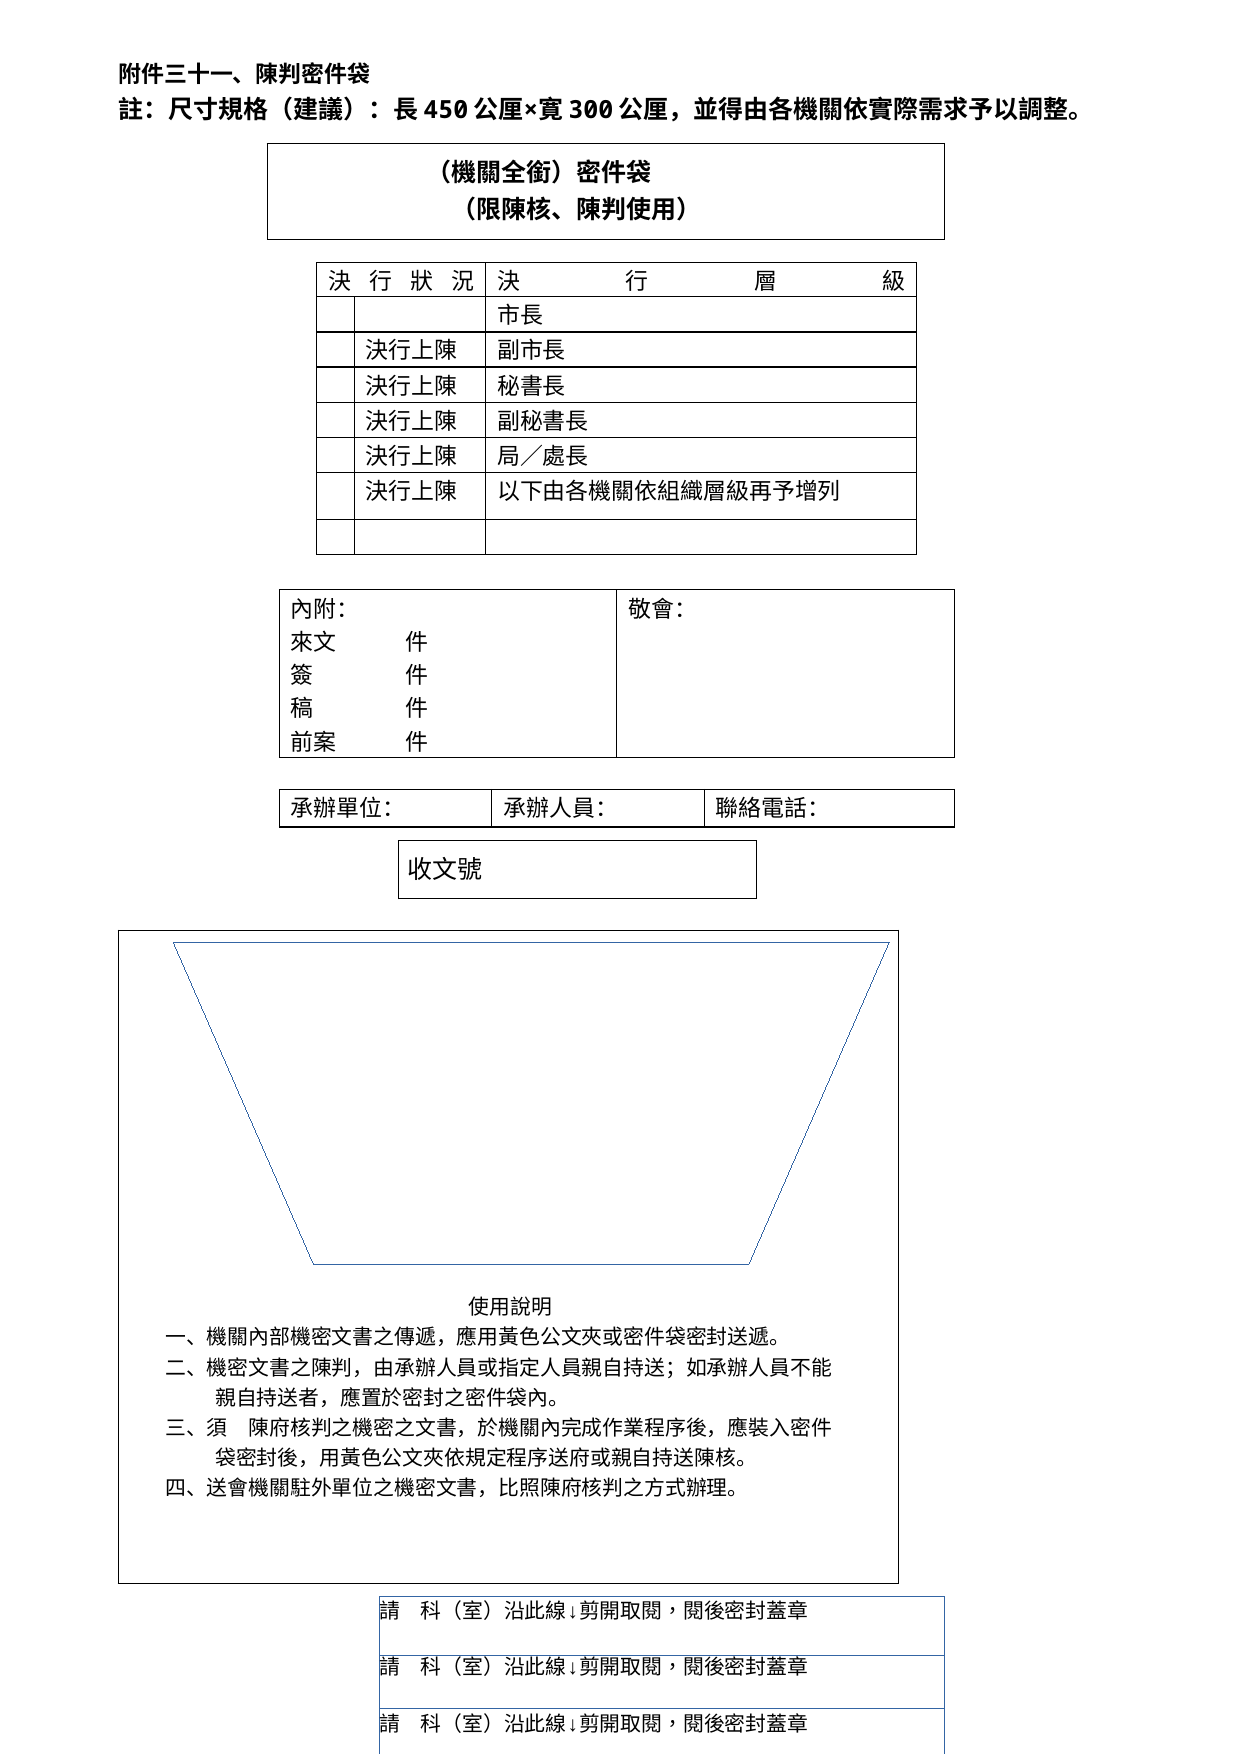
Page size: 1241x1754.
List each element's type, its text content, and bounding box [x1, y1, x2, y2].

table_cell 決行上陳 [355, 333, 485, 366]
table_cell [317, 520, 354, 554]
table_cell 局／處長 [486, 438, 916, 472]
text 附件三十一、陳判密件袋 [118, 56, 1122, 89]
table_cell [279, 758, 954, 789]
table_cell 副市長 [486, 333, 916, 366]
table_cell 決行上陳 [355, 368, 485, 402]
table_cell 承辦人員： [492, 790, 704, 826]
table_cell [317, 297, 354, 331]
table_cell 副秘書長 [486, 403, 916, 437]
table_cell 承辦單位： [280, 790, 491, 826]
table_cell 決行上陳 [355, 403, 485, 437]
table_header 決行狀況 [317, 263, 485, 296]
table_cell 決行上陳 [355, 438, 485, 472]
table_cell 以下由各機關依組織層級再予增列 [486, 473, 916, 519]
text 註：尺寸規格（建議）：長450公厘×寛300公厘，並得由各機關依實際需求予以調整。 [118, 89, 1122, 126]
table_cell 決行上陳 [355, 473, 485, 519]
table_cell [317, 368, 354, 402]
table_cell [317, 473, 354, 519]
text （限陳核、陳判使用） [276, 189, 935, 225]
table_header 內附： 來文 件 簽 件 稿 件 前案 件 [280, 590, 616, 757]
table_cell 聯絡電話： [705, 790, 954, 826]
table_header 敬會： [617, 590, 954, 757]
table_cell [486, 520, 916, 554]
table_cell 秘書長 [486, 368, 916, 402]
text 收文號 [408, 850, 747, 886]
table_cell [355, 297, 485, 331]
table_header [119, 931, 898, 1583]
table_cell [317, 438, 354, 472]
table_header 決行層級 [486, 263, 916, 296]
table_cell [317, 333, 354, 366]
table_cell 市長 [486, 297, 916, 331]
table_cell [317, 403, 354, 437]
text （機關全銜）密件袋 [276, 153, 935, 189]
table_cell [355, 520, 485, 554]
